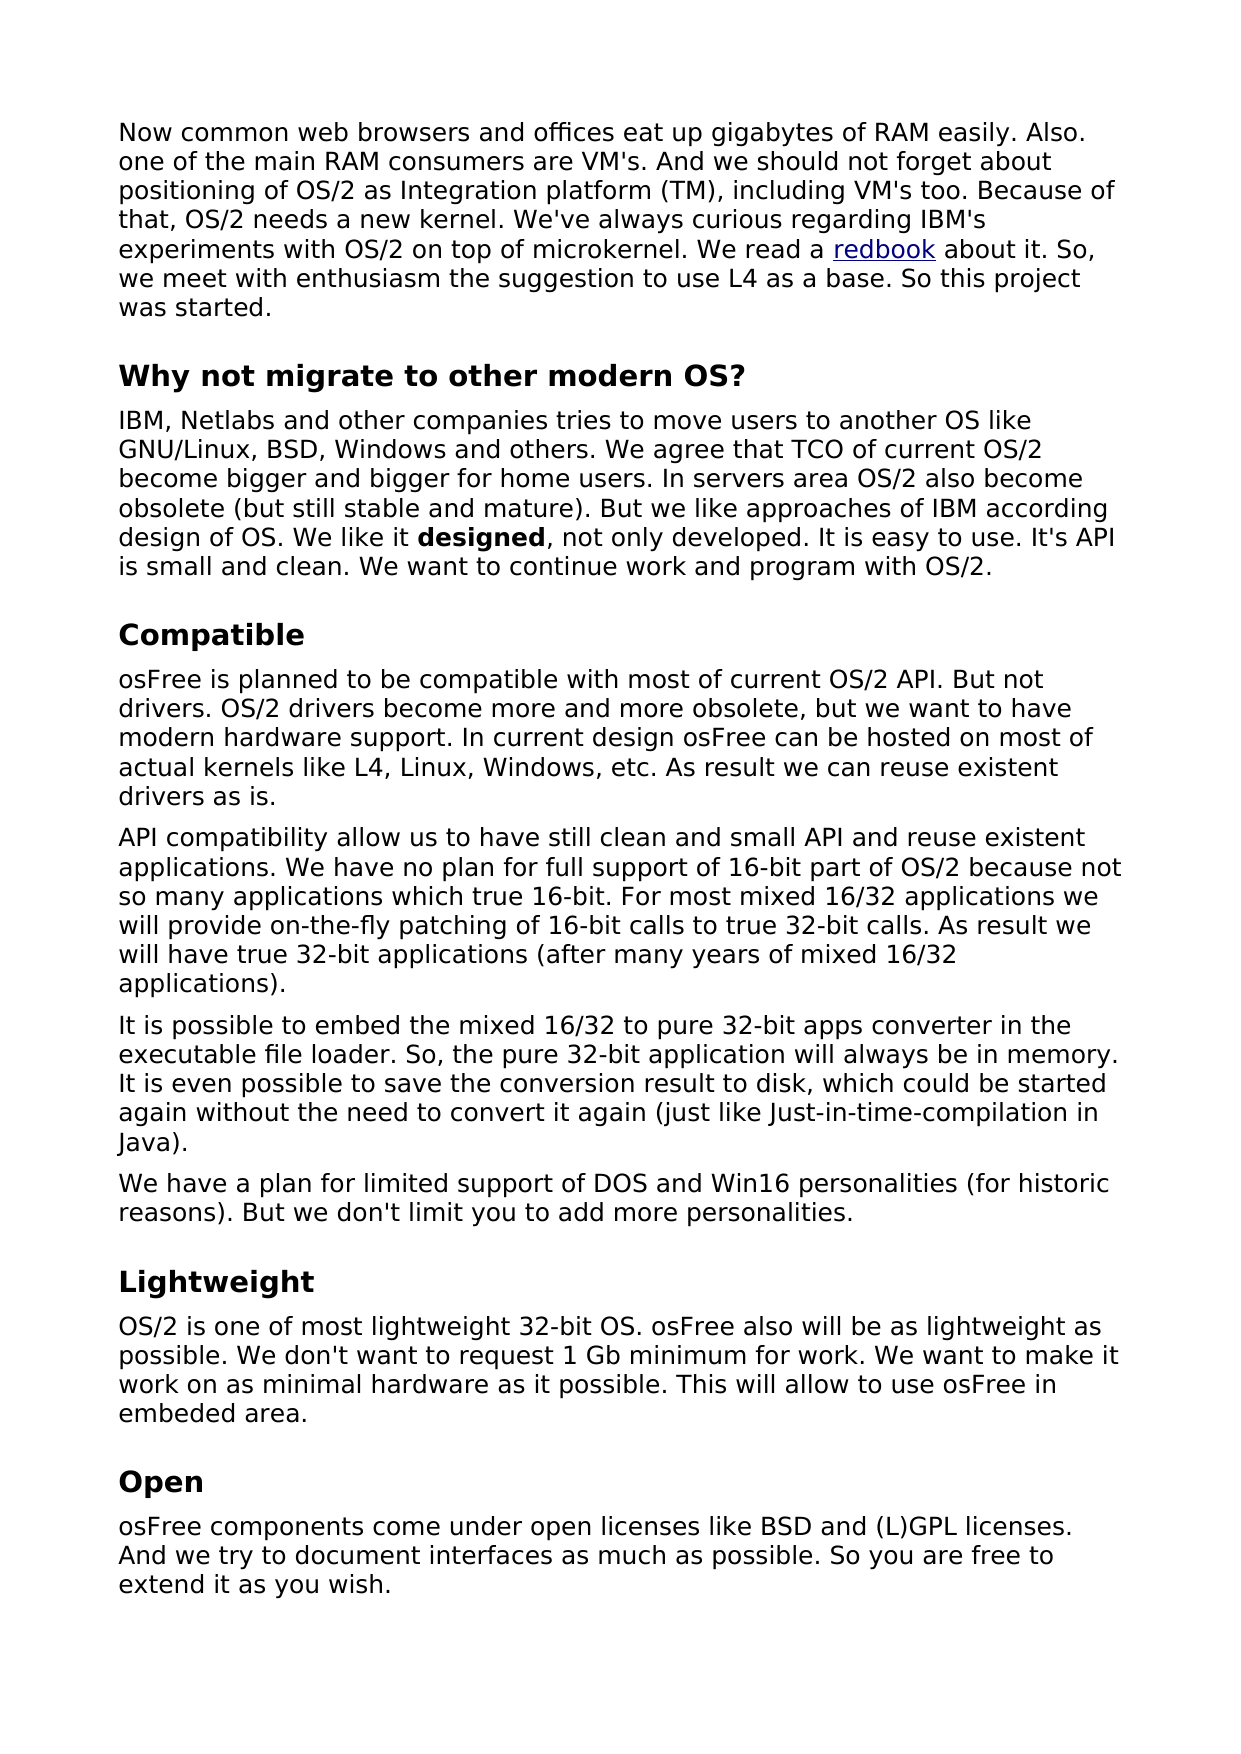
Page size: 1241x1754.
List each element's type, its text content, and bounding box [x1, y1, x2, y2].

text IBM, Netlabs and other companies tries to move users to another OS like GNU/Linux, BSD, Windows and others. We agree that TCO of current OS/2 become bigger and bigger for home users. In servers area OS/2 also become obsolete (but still stable and mature). But we like approaches of IBM according design of OS. We like it designed, not only developed. It is easy to use. It's API is small and clean. We want to continue work and program with OS/2. [118, 406, 1122, 581]
subtitle Lightweight [118, 1265, 1122, 1299]
text It is possible to embed the mixed 16/32 to pure 32-bit apps converter in the executable file loader. So, the pure 32-bit application will always be in memory. It is even possible to save the conversion result to disk, which could be started again without the need to convert it again (just like Just-in-time-compilation in Java). [118, 1011, 1122, 1157]
text API compatibility allow us to have still clean and small API and reuse existent applications. We have no plan for full support of 16-bit part of OS/2 because not so many applications which true 16-bit. For most mixed 16/32 applications we will provide on-the-fly patching of 16-bit calls to true 32-bit calls. As result we will have true 32-bit applications (after many years of mixed 16/32 applications). [118, 823, 1122, 998]
text osFree is planned to be compatible with most of current OS/2 API. But not drivers. OS/2 drivers become more and more obsolete, but we want to have modern hardware support. In current design osFree can be hosted on most of actual kernels like L4, Linux, Windows, etc. As result we can reuse existent drivers as is. [118, 665, 1122, 811]
text Now common web browsers and offices eat up gigabytes of RAM easily. Also. one of the main RAM consumers are VM's. And we should not forget about positioning of OS/2 as Integration platform (TM), including VM's too. Because of that, OS/2 needs a new kernel. We've always curious regarding IBM's experiments with OS/2 on top of microkernel. We read a redbook about it. So, we meet with enthusiasm the suggestion to use L4 as a base. So this project was started. [118, 118, 1122, 322]
text OS/2 is one of most lightweight 32-bit OS. osFree also will be as lightweight as possible. We don't want to request 1 Gb minimum for work. We want to make it work on as minimal hardware as it possible. This will allow to use osFree in embeded area. [118, 1312, 1122, 1428]
text We have a plan for limited support of DOS and Win16 personalities (for historic reasons). But we don't limit you to add more personalities. [118, 1169, 1122, 1228]
subtitle Compatible [118, 619, 1122, 653]
text osFree components come under open licenses like BSD and (L)GPL licenses. And we try to document interfaces as much as possible. So you are free to extend it as you wish. [118, 1512, 1122, 1600]
subtitle Why not migrate to other modern OS? [118, 360, 1122, 394]
subtitle Open [118, 1466, 1122, 1500]
